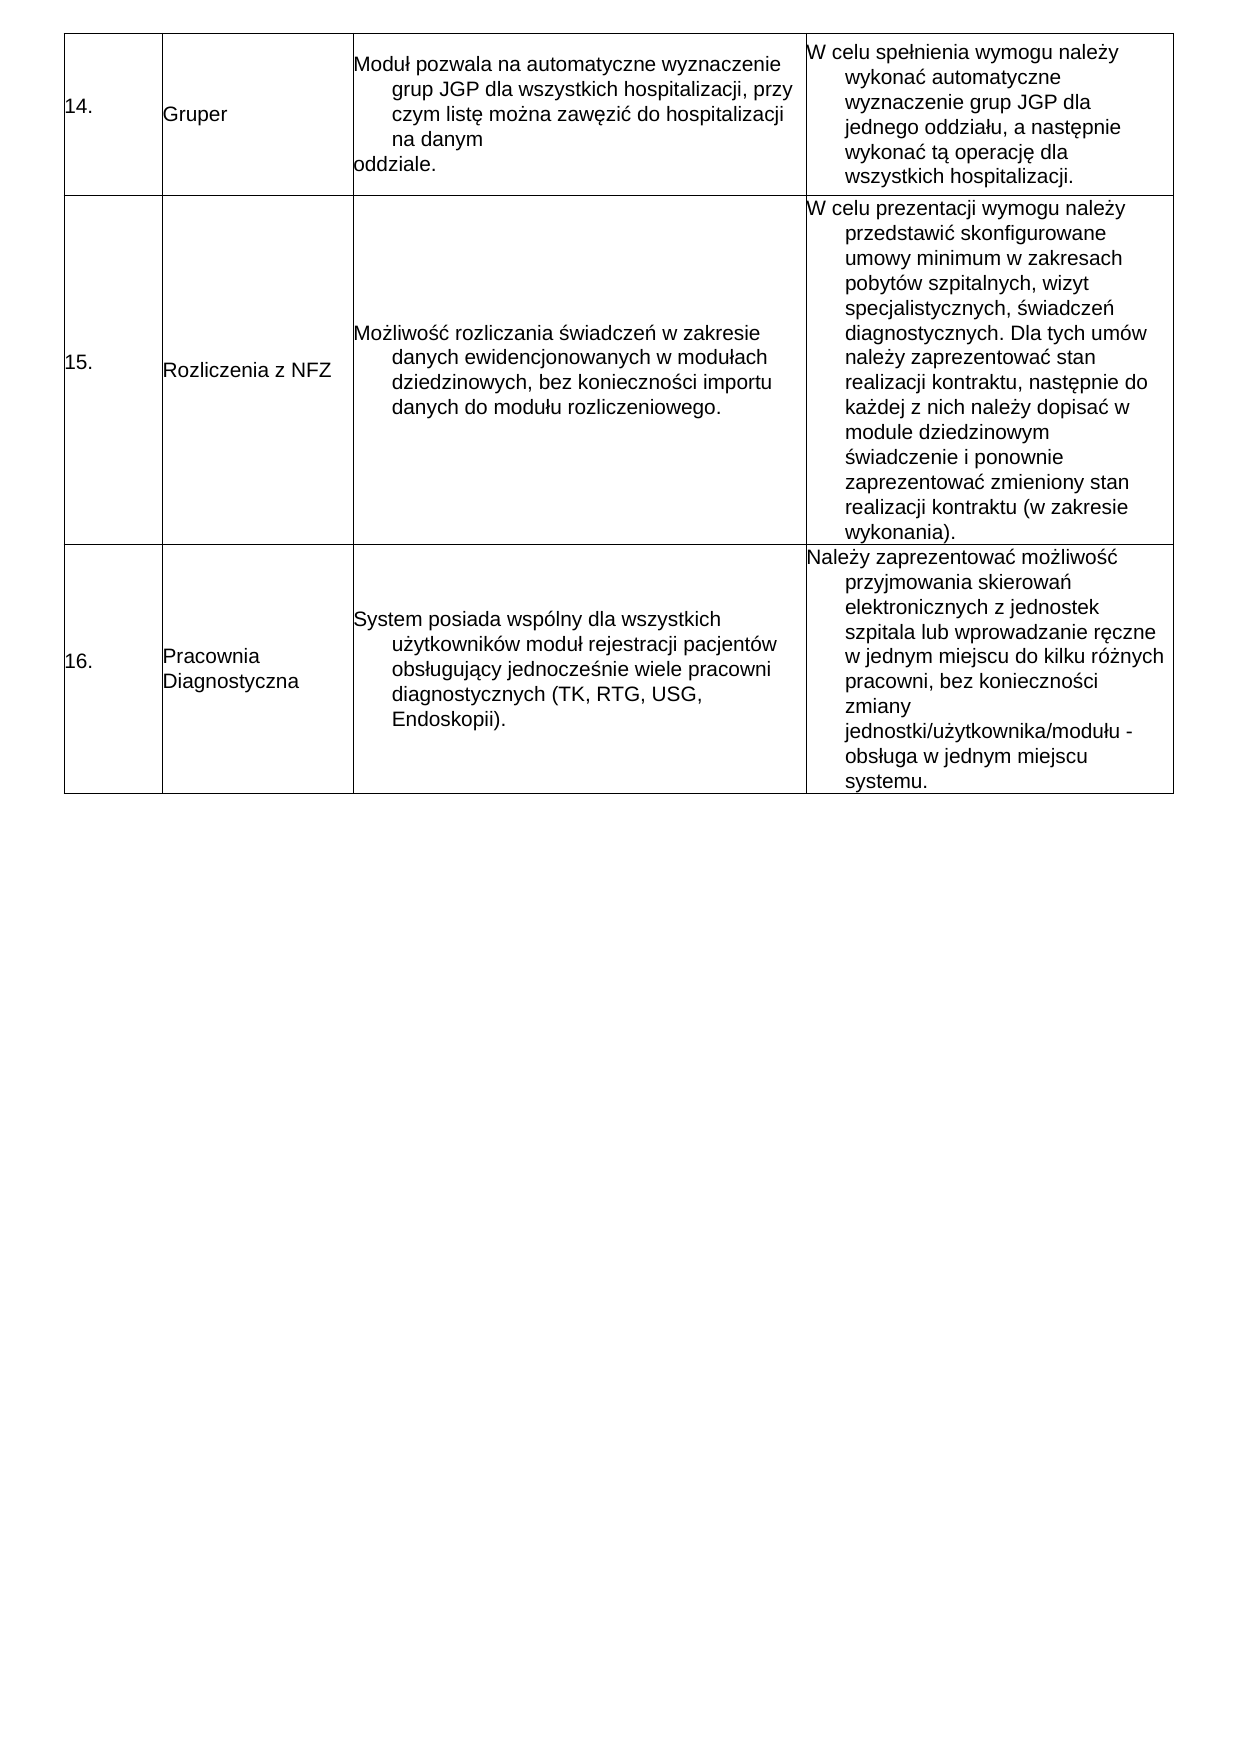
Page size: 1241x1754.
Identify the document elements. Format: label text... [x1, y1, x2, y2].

table_cell Rozliczenia z NFZ [163, 196, 353, 544]
table_cell 14. [65, 34, 162, 195]
table_cell 16. [65, 545, 162, 793]
table_cell W celu spełnienia wymogu należy wykonać automatyczne wyznaczenie grup JGP dla jednego oddziału, a następnie wykonać tą operację dla wszystkich hospitalizacji. [807, 34, 1173, 195]
table_cell W celu prezentacji wymogu należy przedstawić skonfigurowane umowy minimum w zakresach pobytów szpitalnych, wizyt specjalistycznych, świadczeń diagnostycznych. Dla tych umów należy zaprezentować stan realizacji kontraktu, następnie do każdej z nich należy dopisać w module dziedzinowym świadczenie i ponownie zaprezentować zmieniony stan realizacji kontraktu (w zakresie wykonania). [807, 196, 1173, 544]
table_cell Należy zaprezentować możliwość przyjmowania skierowań elektronicznych z jednostek szpitala lub wprowadzanie ręczne w jednym miejscu do kilku różnych pracowni, bez konieczności zmiany jednostki/użytkownika/modułu - obsługa w jednym miejscu systemu. [807, 545, 1173, 793]
table_cell Pracownia Diagnostyczna [163, 545, 353, 793]
table_cell 15. [65, 196, 162, 544]
table_cell Możliwość rozliczania świadczeń w zakresie danych ewidencjonowanych w modułach dziedzinowych, bez konieczności importu danych do modułu rozliczeniowego. [354, 196, 806, 544]
table_cell Moduł pozwala na automatyczne wyznaczenie grup JGP dla wszystkich hospitalizacji, przy czym listę można zawęzić do hospitalizacji na danym oddziale. [354, 34, 806, 195]
table_cell System posiada wspólny dla wszystkich użytkowników moduł rejestracji pacjentów obsługujący jednocześnie wiele pracowni diagnostycznych (TK, RTG, USG, Endoskopii). [354, 545, 806, 793]
table_cell Gruper [163, 34, 353, 195]
